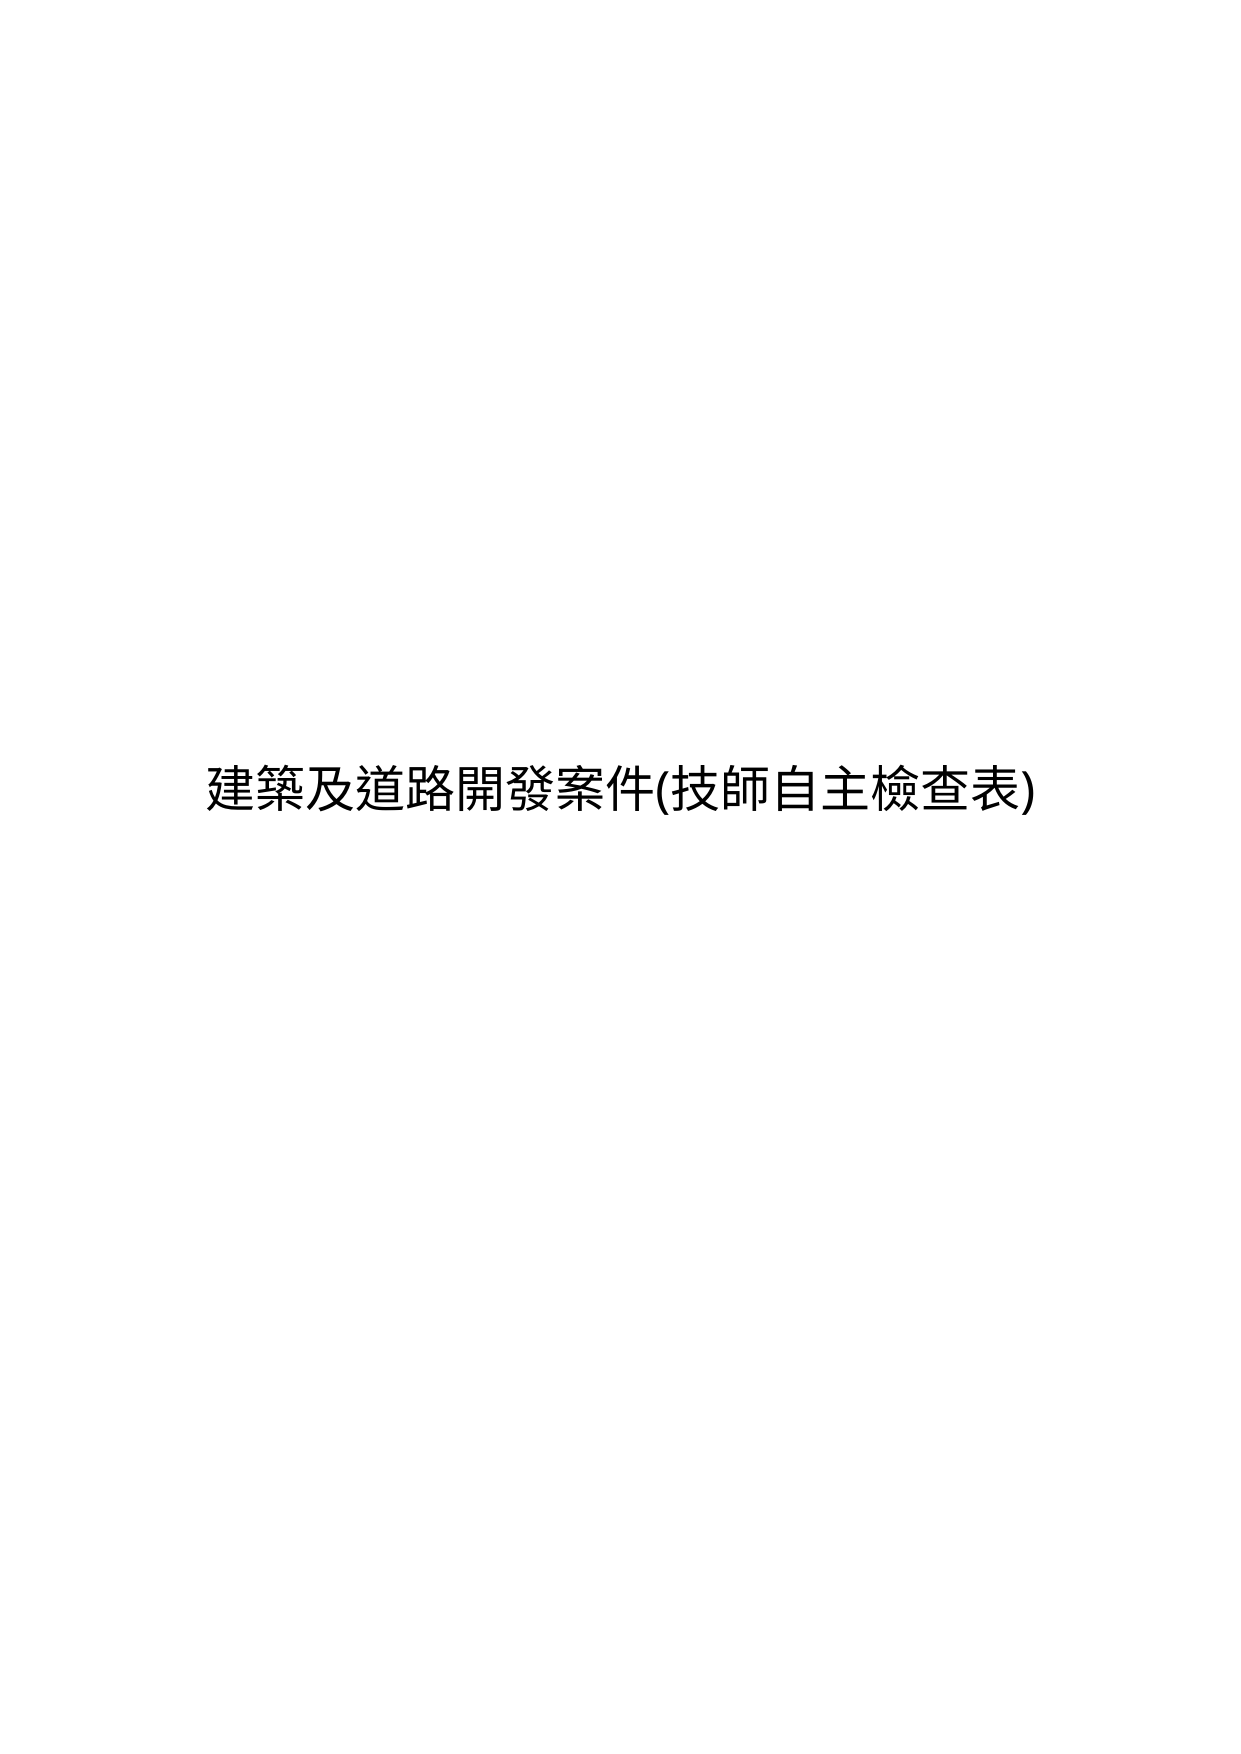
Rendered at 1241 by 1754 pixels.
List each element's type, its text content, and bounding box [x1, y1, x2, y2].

text 建築及道路開發案件(技師自主檢查表) [150, 749, 1090, 822]
